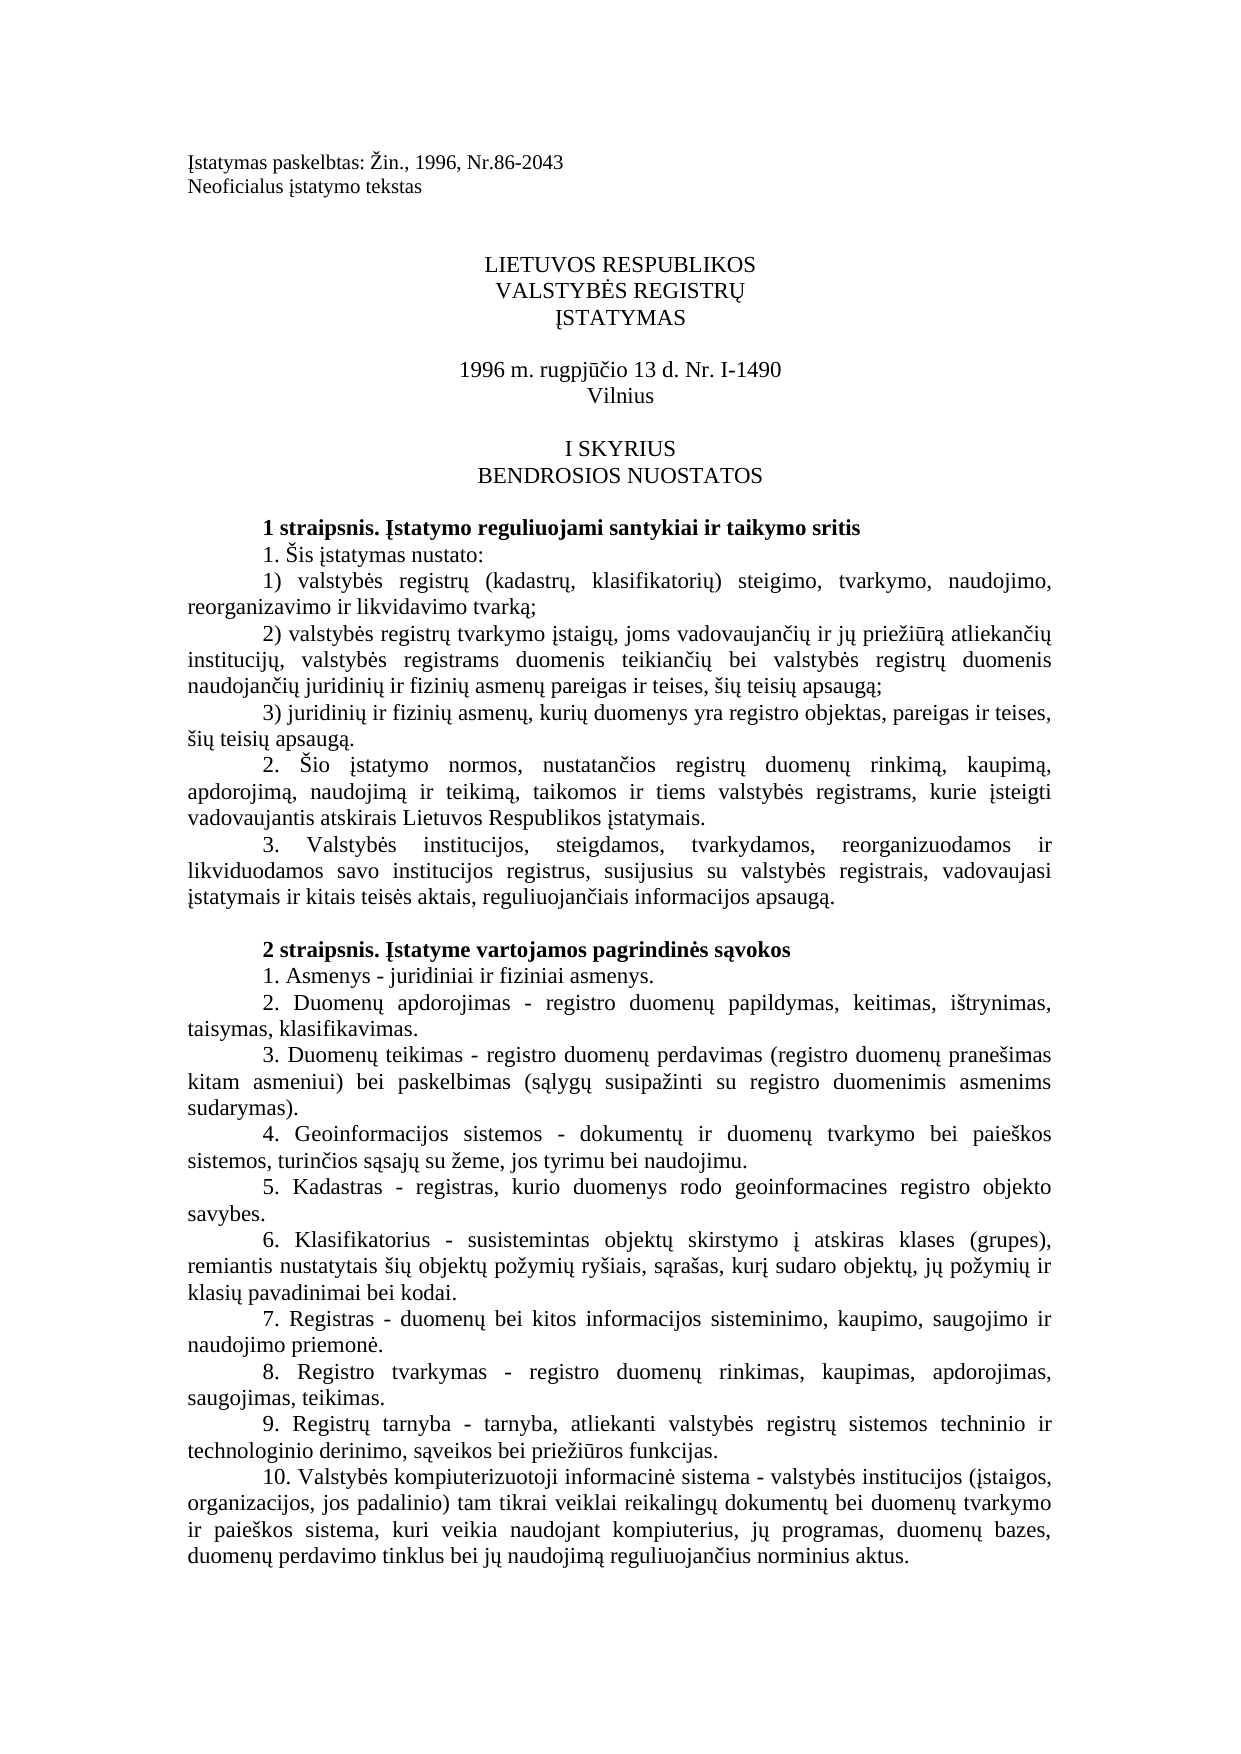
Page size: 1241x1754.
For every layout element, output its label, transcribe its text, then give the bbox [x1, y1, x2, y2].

text 4. Geoinformacijos sistemos - dokumentų ir duomenų tvarkymo bei paieškos sistemos, turinčios sąsajų su žeme, jos tyrimu bei naudojimu. [187, 1121, 1053, 1173]
text 2 straipsnis. Įstatyme vartojamos pagrindinės sąvokos [187, 936, 1053, 962]
text 5. Kadastras - registras, kurio duomenys rodo geoinformacines registro objekto savybes. [187, 1173, 1053, 1226]
text 3. Valstybės institucijos, steigdamos, tvarkydamos, reorganizuodamos ir likviduodamos savo institucijos registrus, susijusius su valstybės registrais, vadovaujasi įstatymais ir kitais teisės aktais, reguliuojančiais informacijos apsaugą. [187, 831, 1053, 910]
text Neoficialus įstatymo tekstas [187, 174, 1053, 198]
text 2. Duomenų apdorojimas - registro duomenų papildymas, keitimas, ištrynimas, taisymas, klasifikavimas. [187, 989, 1053, 1041]
text BENDROSIOS NUOSTATOS [187, 462, 1053, 488]
text 3. Duomenų teikimas - registro duomenų perdavimas (registro duomenų pranešimas kitam asmeniui) bei paskelbimas (sąlygų susipažinti su registro duomenimis asmenims sudarymas). [187, 1041, 1053, 1121]
text Įstatymas paskelbtas: Žin., 1996, Nr.86-2043 [187, 150, 1053, 174]
text 10. Valstybės kompiuterizuotoji informacinė sistema - valstybės institucijos (įstaigos, organizacijos, jos padalinio) tam tikrai veiklai reikalingų dokumentų bei duomenų tvarkymo ir paieškos sistema, kuri veikia naudojant kompiuterius, jų programas, duomenų bazes, duomenų perdavimo tinklus bei jų naudojimą reguliuojančius norminius aktus. [187, 1463, 1053, 1568]
text 9. Registrų tarnyba - tarnyba, atliekanti valstybės registrų sistemos techninio ir technologinio derinimo, sąveikos bei priežiūros funkcijas. [187, 1410, 1053, 1463]
text I SKYRIUS [187, 435, 1053, 462]
text 1 straipsnis. Įstatymo reguliuojami santykiai ir taikymo sritis [187, 514, 1053, 541]
text 7. Registras - duomenų bei kitos informacijos sisteminimo, kaupimo, saugojimo ir naudojimo priemonė. [187, 1305, 1053, 1358]
text 1) valstybės registrų (kadastrų, klasifikatorių) steigimo, tvarkymo, naudojimo, reorganizavimo ir likvidavimo tvarką; [187, 567, 1053, 620]
text Vilnius [187, 383, 1053, 409]
text 8. Registro tvarkymas - registro duomenų rinkimas, kaupimas, apdorojimas, saugojimas, teikimas. [187, 1358, 1053, 1410]
text 2. Šio įstatymo normos, nustatančios registrų duomenų rinkimą, kaupimą, apdorojimą, naudojimą ir teikimą, taikomos ir tiems valstybės registrams, kurie įsteigti vadovaujantis atskirais Lietuvos Respublikos įstatymais. [187, 752, 1053, 831]
text 1. Šis įstatymas nustato: [187, 541, 1053, 567]
text 3) juridinių ir fizinių asmenų, kurių duomenys yra registro objektas, pareigas ir teises, šių teisių apsaugą. [187, 699, 1053, 752]
text 2) valstybės registrų tvarkymo įstaigų, joms vadovaujančių ir jų priežiūrą atliekančių institucijų, valstybės registrams duomenis teikiančių bei valstybės registrų duomenis naudojančių juridinių ir fizinių asmenų pareigas ir teises, šių teisių apsaugą; [187, 620, 1053, 699]
text 1. Asmenys - juridiniai ir fiziniai asmenys. [187, 962, 1053, 989]
text VALSTYBĖS REGISTRŲ [187, 277, 1053, 303]
text ĮSTATYMAS [187, 303, 1053, 330]
text LIETUVOS RESPUBLIKOS [187, 251, 1053, 277]
text 1996 m. rugpjūčio 13 d. Nr. I-1490 [187, 356, 1053, 383]
text 6. Klasifikatorius - susistemintas objektų skirstymo į atskiras klases (grupes), remiantis nustatytais šių objektų požymių ryšiais, sąrašas, kurį sudaro objektų, jų požymių ir klasių pavadinimai bei kodai. [187, 1226, 1053, 1305]
